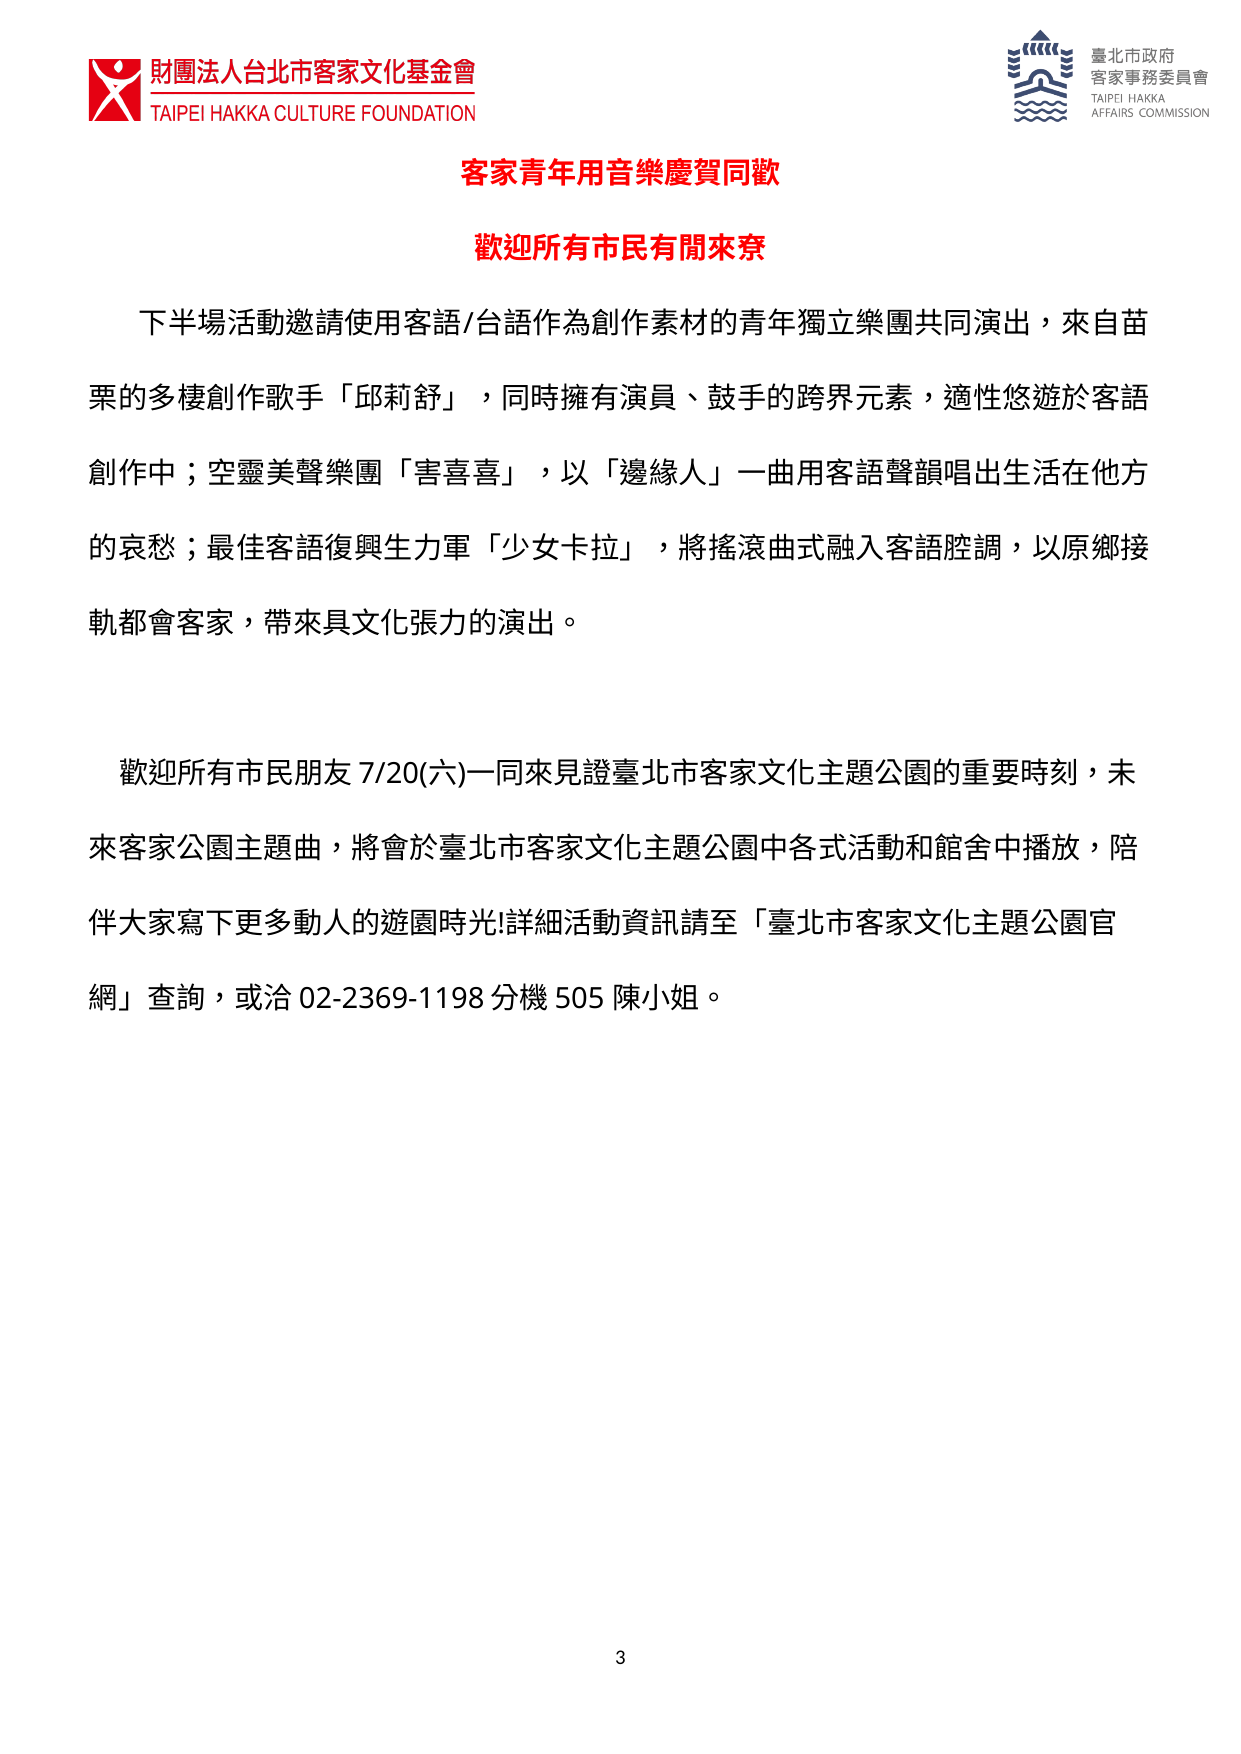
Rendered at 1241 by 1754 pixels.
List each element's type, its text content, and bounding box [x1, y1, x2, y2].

picture [88, 59, 475, 121]
text 歡迎所有市民朋友7/20(六)一同來見證臺北市客家文化主題公園的重要時刻，未來客家公園主題曲，將會於臺北市客家文化主題公園中各式活動和館舍中播放，陪伴大家寫下更多動人的遊園時光!詳細活動資訊請至「臺北市客家文化主題公園官網」查詢，或洽02-2369-1198分機505 陳小姐。 [89, 652, 1152, 1027]
text 下半場活動邀請使用客語/台語作為創作素材的青年獨立樂團共同演出，來自苗栗的多棲創作歌手「邱莉舒」，同時擁有演員、鼓手的跨界元素，適性悠遊於客語創作中；空靈美聲樂團「害喜喜」，以「邊緣人」一曲用客語聲韻唱出生活在他方的哀愁；最佳客語復興生力軍「少女卡拉」，將搖滾曲式融入客語腔調，以原鄉接軌都會客家，帶來具文化張力的演出。 [89, 277, 1152, 652]
picture [976, 2, 1239, 155]
text 歡迎所有市民有閒來尞 [89, 202, 1152, 277]
text 客家青年用音樂慶賀同歡 [89, 127, 1152, 202]
